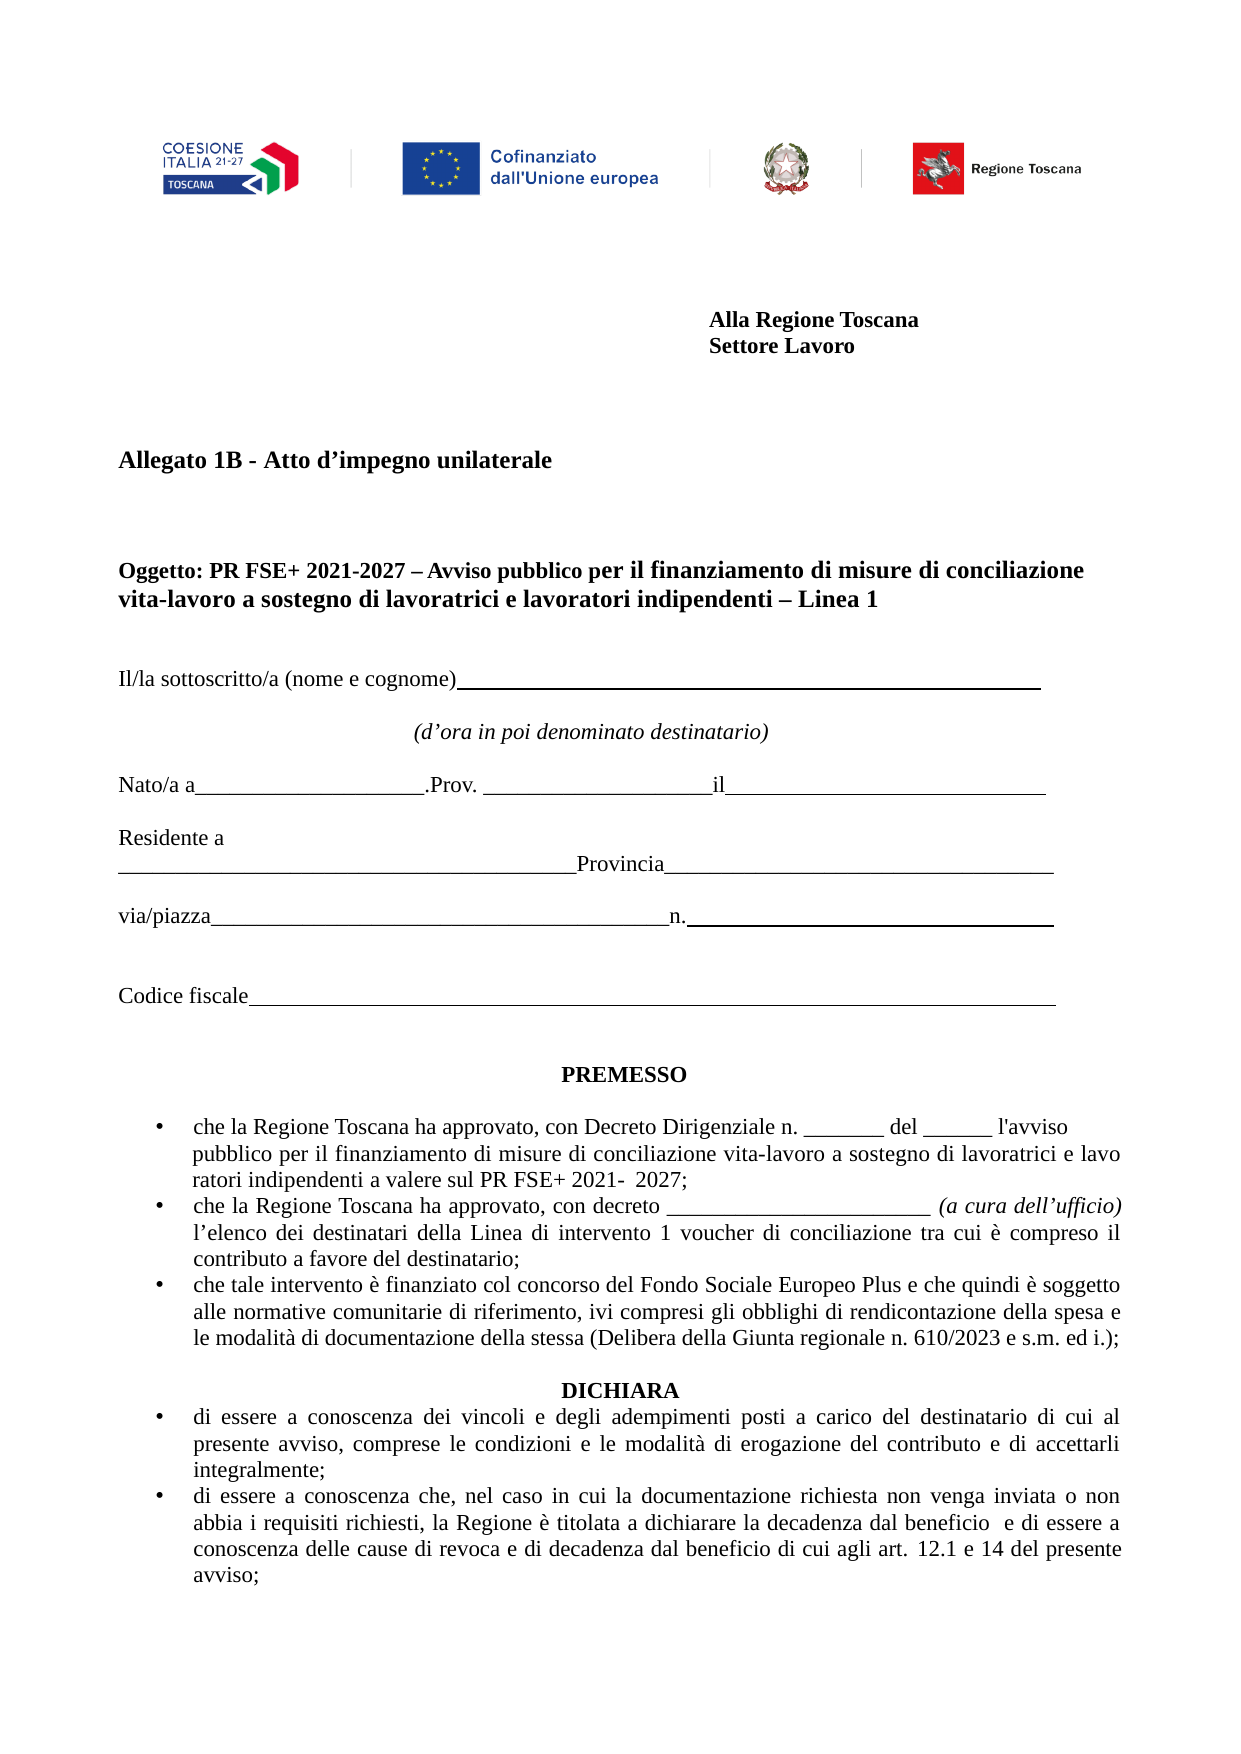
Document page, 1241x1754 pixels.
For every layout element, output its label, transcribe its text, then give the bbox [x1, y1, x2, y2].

list che la Regione Toscana ha approvato, con Decreto Dirigenziale n. _______ del ______ l'avviso [156, 1113, 1122, 1140]
text Codice fiscale [118, 982, 1122, 1008]
text pubblico per il finanziamento di misure di conciliazione vita-lavoro a sostegno di lavoratrici e lavo ratori indipendenti a valere sul PR FSE+ 2021- 2027; [118, 1140, 1122, 1192]
text PREMESSO [487, 1061, 1122, 1087]
text Oggetto: PR FSE+ 2021-2027 – Avviso pubblico per il finanziamento di misure di conciliazione vita-lavoro a sostegno di lavoratrici e lavoratori indipendenti – Linea 1 [118, 555, 1122, 613]
text Settore Lavoro [118, 332, 1122, 359]
list di essere a conoscenza che, nel caso in cui la documentazione richiesta non venga inviata o non abbia i requisiti richiesti, la Regione è titolata a dichiarare la decadenza dal beneficio e di essere a conoscenza delle cause di revoca e di decadenza dal beneficio di cui agli art. 12.1 e 14 del presente avviso; [156, 1482, 1122, 1588]
text Residente a ________________________________________Provincia__________________________________ [118, 823, 1122, 876]
text Alla Regione Toscana [118, 304, 1122, 332]
text DICHIARA [118, 1377, 1122, 1403]
text Allegato 1B - Atto d’impegno unilaterale [118, 445, 1122, 474]
text Nato/a a____________________.Prov. ____________________il [118, 771, 1122, 797]
picture [118, 118, 1123, 218]
text (d’ora in poi denominato destinatario) [118, 718, 1122, 744]
text via/piazza________________________________________n. [118, 903, 1122, 929]
list che tale intervento è finanziato col concorso del Fondo Sociale Europeo Plus e che quindi è soggetto alle normative comunitarie di riferimento, ivi compresi gli obblighi di rendicontazione della spesa e le modalità di documentazione della stessa (Delibera della Giunta regionale n. 610/2023 e s.m. ed i.); [156, 1272, 1122, 1351]
text Il/la sottoscritto/a (nome e cognome) [118, 665, 1122, 692]
list che la Regione Toscana ha approvato, con decreto _______________________ (a cura dell’ufficio) l’elenco dei destinatari della Linea di intervento 1 voucher di conciliazione tra cui è compreso il contributo a favore del destinatario; [156, 1192, 1122, 1272]
list di essere a conoscenza dei vincoli e degli adempimenti posti a carico del destinatario di cui al presente avviso, comprese le condizioni e le modalità di erogazione del contributo e di accettarli integralmente; [156, 1403, 1122, 1482]
